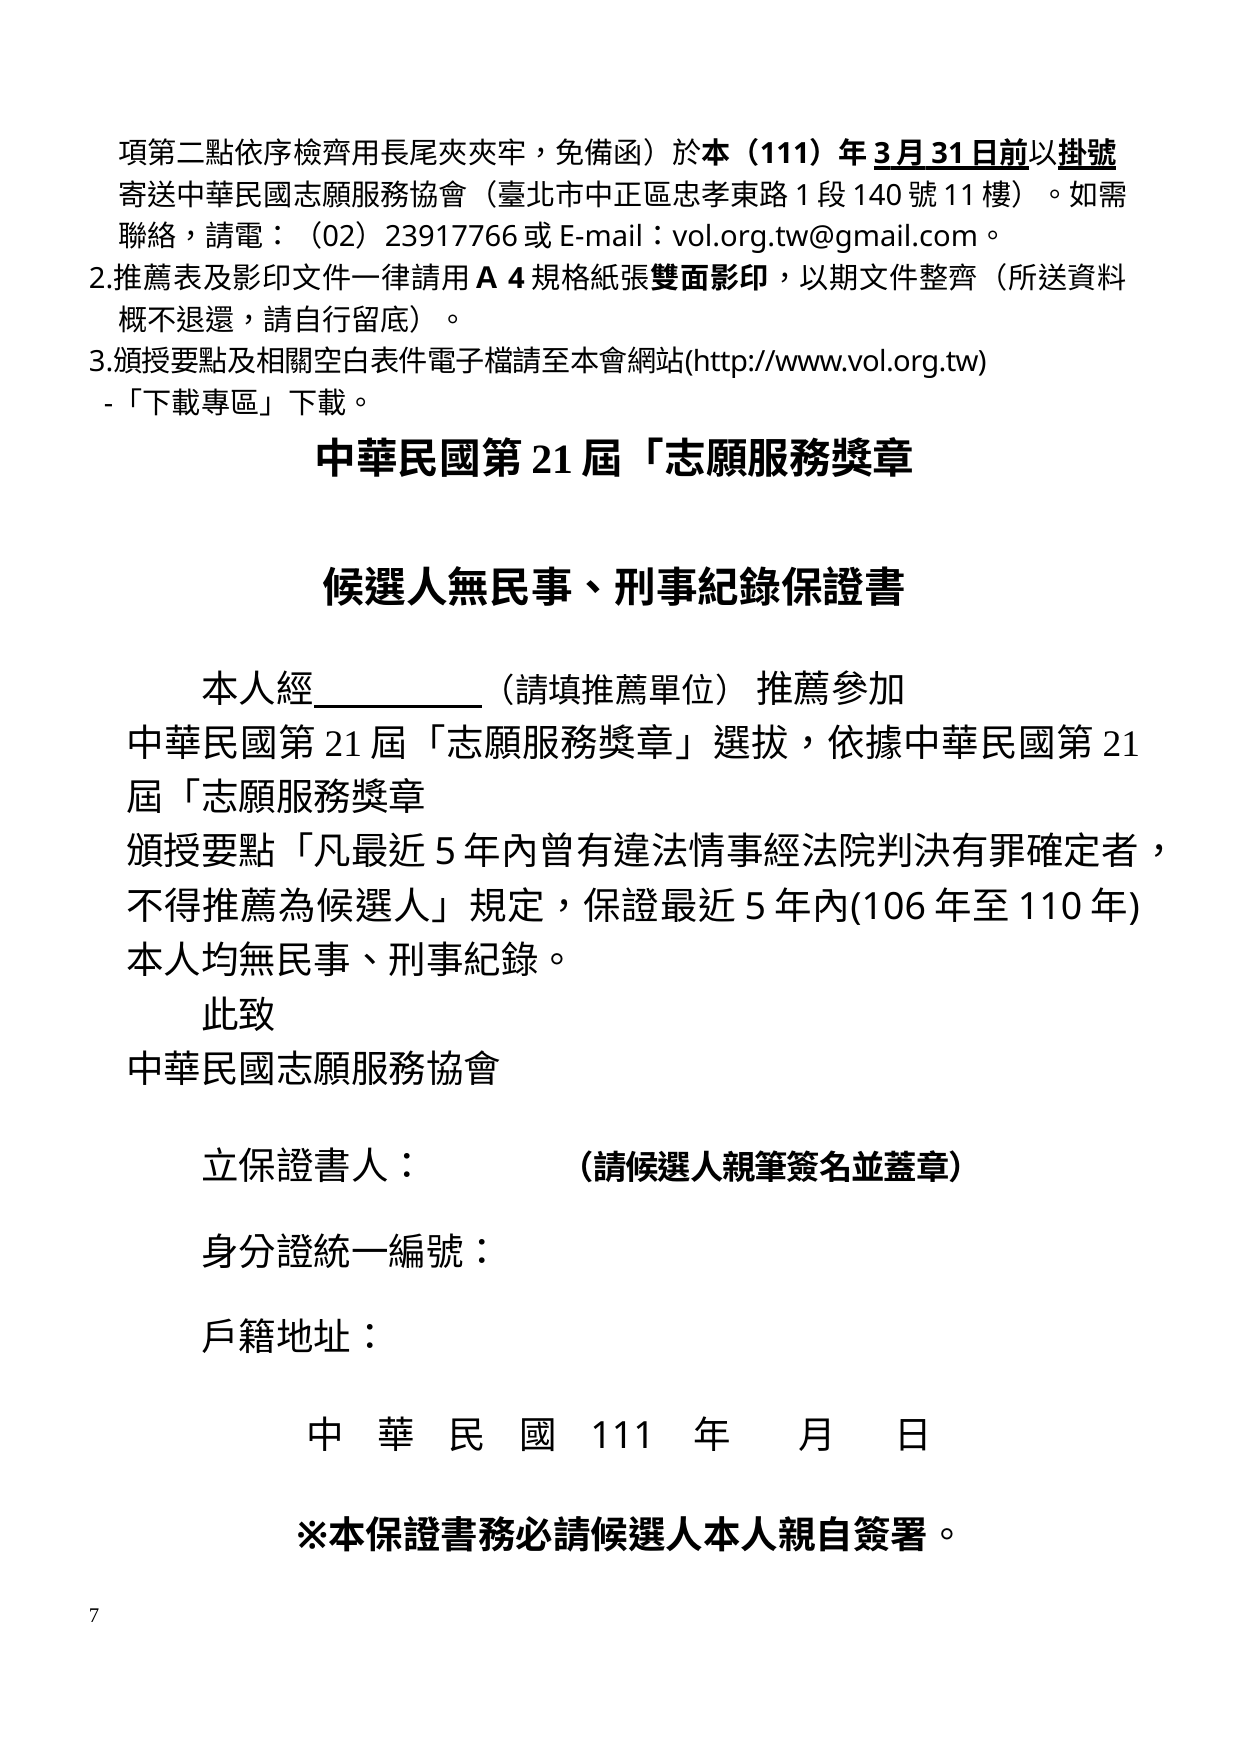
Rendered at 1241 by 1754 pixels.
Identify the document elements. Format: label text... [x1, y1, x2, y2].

text 項第二點依序檢齊用長尾夾夾牢，免備函）於本（111）年3月31日前以掛號寄送中華民國志願服務協會（臺北市中正區忠孝東路1段140號11樓）。如需聯絡，請電：（02）23917766或E-mail：vol.org.tw@gmail.com。 [89, 130, 1140, 255]
text 中華民國志願服務協會 [89, 1039, 1140, 1093]
text 中華民國第21屆「志願服務獎章」選拔，依據中華民國第21屆「志願服務獎章 [126, 713, 1140, 821]
text 3.頒授要點及相關空白表件電子檔請至本會網站(http://www.vol.org.tw) [89, 338, 1140, 380]
text 中 華 民 國 111 年 月 日 [89, 1404, 1140, 1459]
text ※本保證書務必請候選人本人親自簽署。 [122, 1504, 1140, 1559]
text 此致 [89, 984, 1140, 1039]
text 2.推薦表及影印文件一律請用Ａ4規格紙張雙面影印，以期文件整齊（所送資料概不退還，請自行留底）。 [89, 255, 1128, 338]
text 中華民國第21屆「志願服務獎章 [89, 422, 1140, 486]
text 身分證統一編號： [89, 1222, 1140, 1276]
text 候選人無民事、刑事紀錄保證書 [89, 551, 1140, 615]
text 頒授要點「凡最近5年內曾有違法情事經法院判決有罪確定者，不得推薦為候選人」規定，保證最近5年內(106年至110年)本人均無民事、刑事紀錄。 [126, 821, 1140, 984]
text 本人經 （請填推薦單位） 推薦參加 [89, 658, 1140, 713]
text 戶籍地址： [89, 1307, 1140, 1361]
text -「下載專區」下載。 [89, 380, 1140, 422]
text 立保證書人： （請候選人親筆簽名並蓋章） [89, 1136, 1140, 1190]
